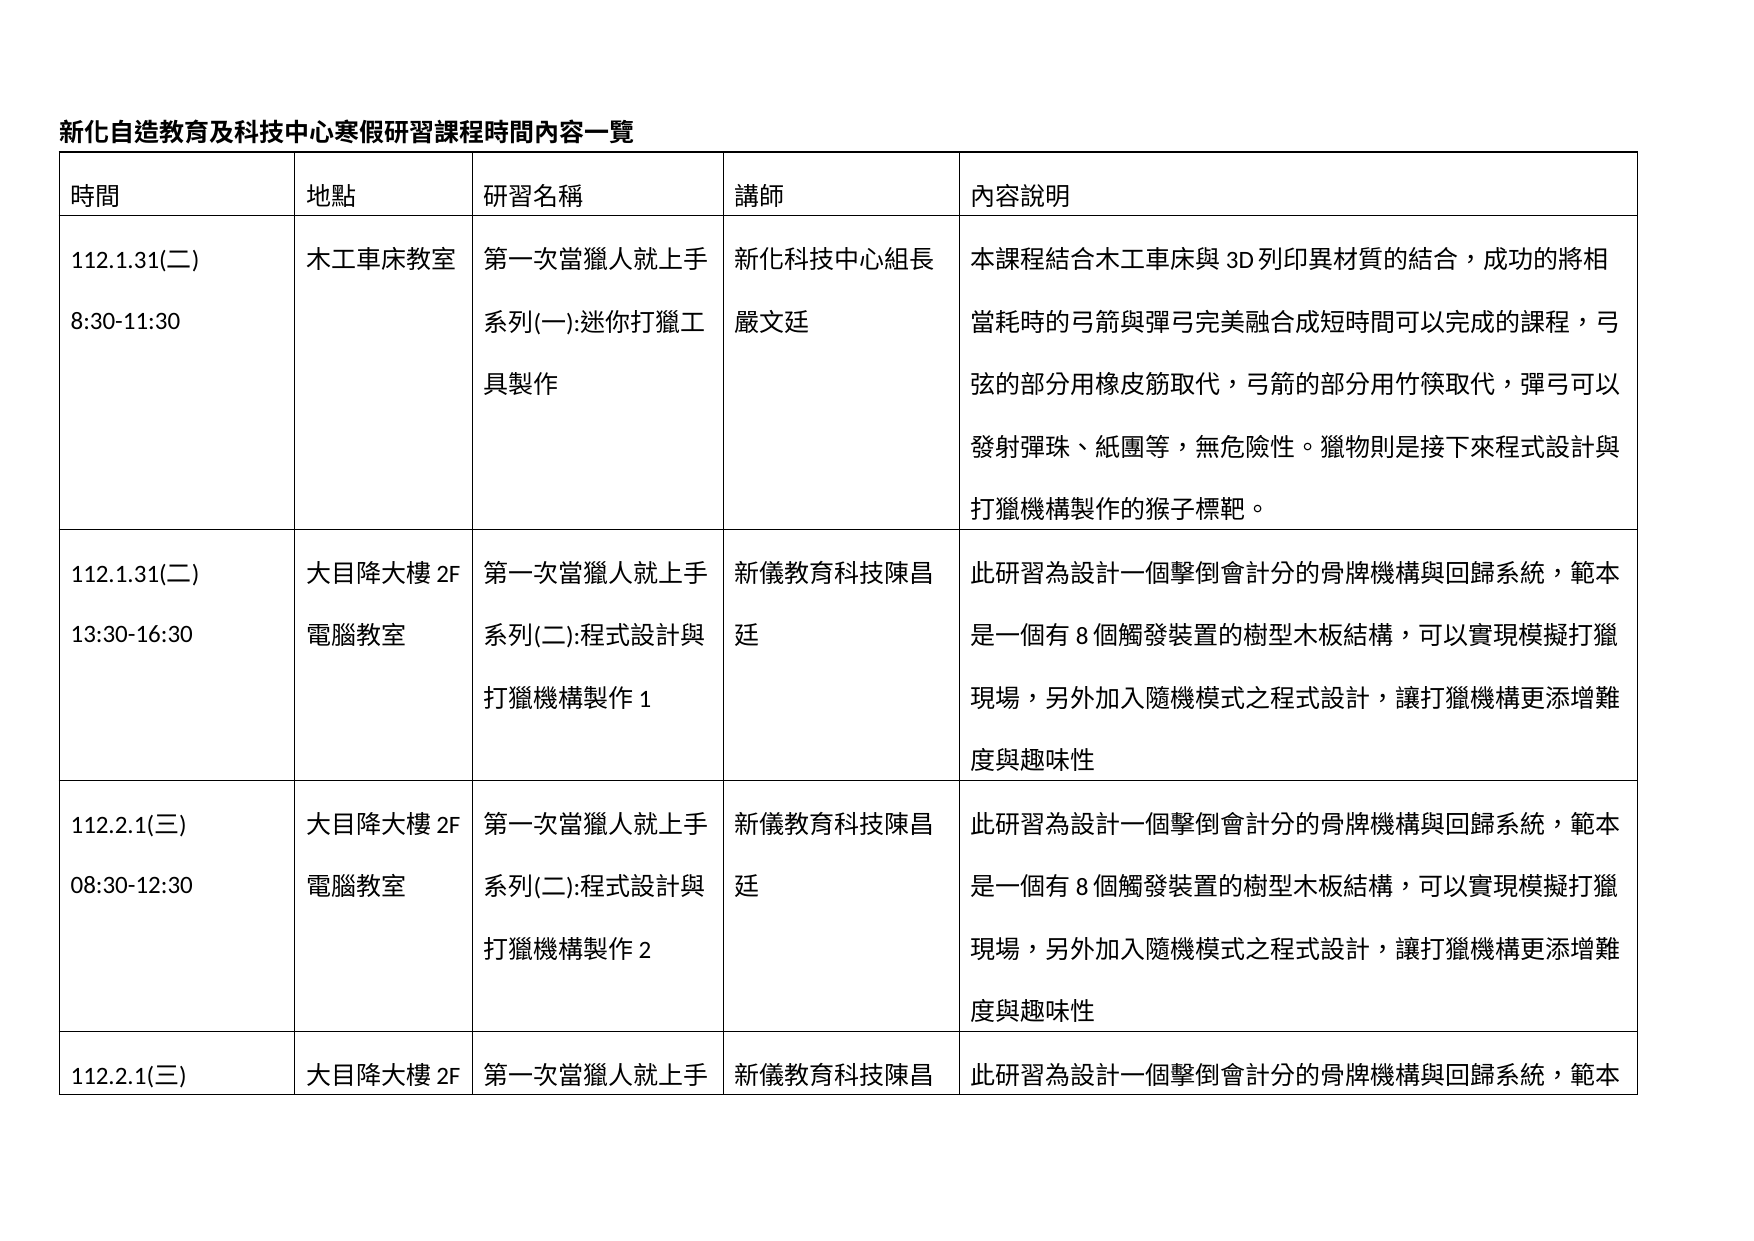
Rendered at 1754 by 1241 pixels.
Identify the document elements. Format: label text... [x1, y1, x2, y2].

table_header 講師 [724, 153, 959, 215]
table_cell 木工車床教室 [295, 216, 472, 528]
table_cell 此研習為設計一個擊倒會計分的骨牌機構與回歸系統，範本 [960, 1032, 1637, 1094]
table_cell 新儀教育科技陳昌廷 [724, 530, 959, 779]
text 新化自造教育及科技中心寒假研習課程時間內容一覽 [59, 89, 1695, 151]
table_cell 第一次當獵人就上手系列(二):程式設計與打獵機構製作1 [473, 530, 723, 779]
table_cell 112.2.1(三) 08:30-12:30 [60, 781, 294, 1031]
table_cell 大目降大樓2F [295, 1032, 472, 1094]
table_cell 本課程結合木工車床與3D列印異材質的結合，成功的將相當耗時的弓箭與彈弓完美融合成短時間可以完成的課程，弓弦的部分用橡皮筋取代，弓箭的部分用竹筷取代，彈弓可以發射彈珠、紙團等，無危險性。獵物則是接下來程式設計與打獵機構製作的猴子標靶。 [960, 216, 1637, 528]
table_header 內容說明 [960, 153, 1637, 215]
table_cell 新儀教育科技陳昌廷 [724, 781, 959, 1031]
table_cell 第一次當獵人就上手系列(二):程式設計與打獵機構製作2 [473, 781, 723, 1031]
table_cell 新化科技中心組長嚴文廷 [724, 216, 959, 528]
table_cell 大目降大樓2F電腦教室 [295, 781, 472, 1031]
table_header 地點 [295, 153, 472, 215]
table_cell 新儀教育科技陳昌 [724, 1032, 959, 1094]
table_header 研習名稱 [473, 153, 723, 215]
table_header 時間 [60, 153, 294, 215]
table_cell 第一次當獵人就上手 [473, 1032, 723, 1094]
table_cell 112.2.1(三) [60, 1032, 294, 1094]
table_cell 此研習為設計一個擊倒會計分的骨牌機構與回歸系統，範本是一個有8個觸發裝置的樹型木板結構，可以實現模擬打獵現場，另外加入隨機模式之程式設計，讓打獵機構更添增難度與趣味性 [960, 781, 1637, 1031]
table_cell 大目降大樓2F電腦教室 [295, 530, 472, 779]
table_cell 112.1.31(二) 8:30-11:30 [60, 216, 294, 528]
table_cell 第一次當獵人就上手系列(一):迷你打獵工具製作 [473, 216, 723, 528]
table_cell 112.1.31(二) 13:30-16:30 [60, 530, 294, 779]
table_cell 此研習為設計一個擊倒會計分的骨牌機構與回歸系統，範本是一個有8個觸發裝置的樹型木板結構，可以實現模擬打獵現場，另外加入隨機模式之程式設計，讓打獵機構更添增難度與趣味性 [960, 530, 1637, 779]
